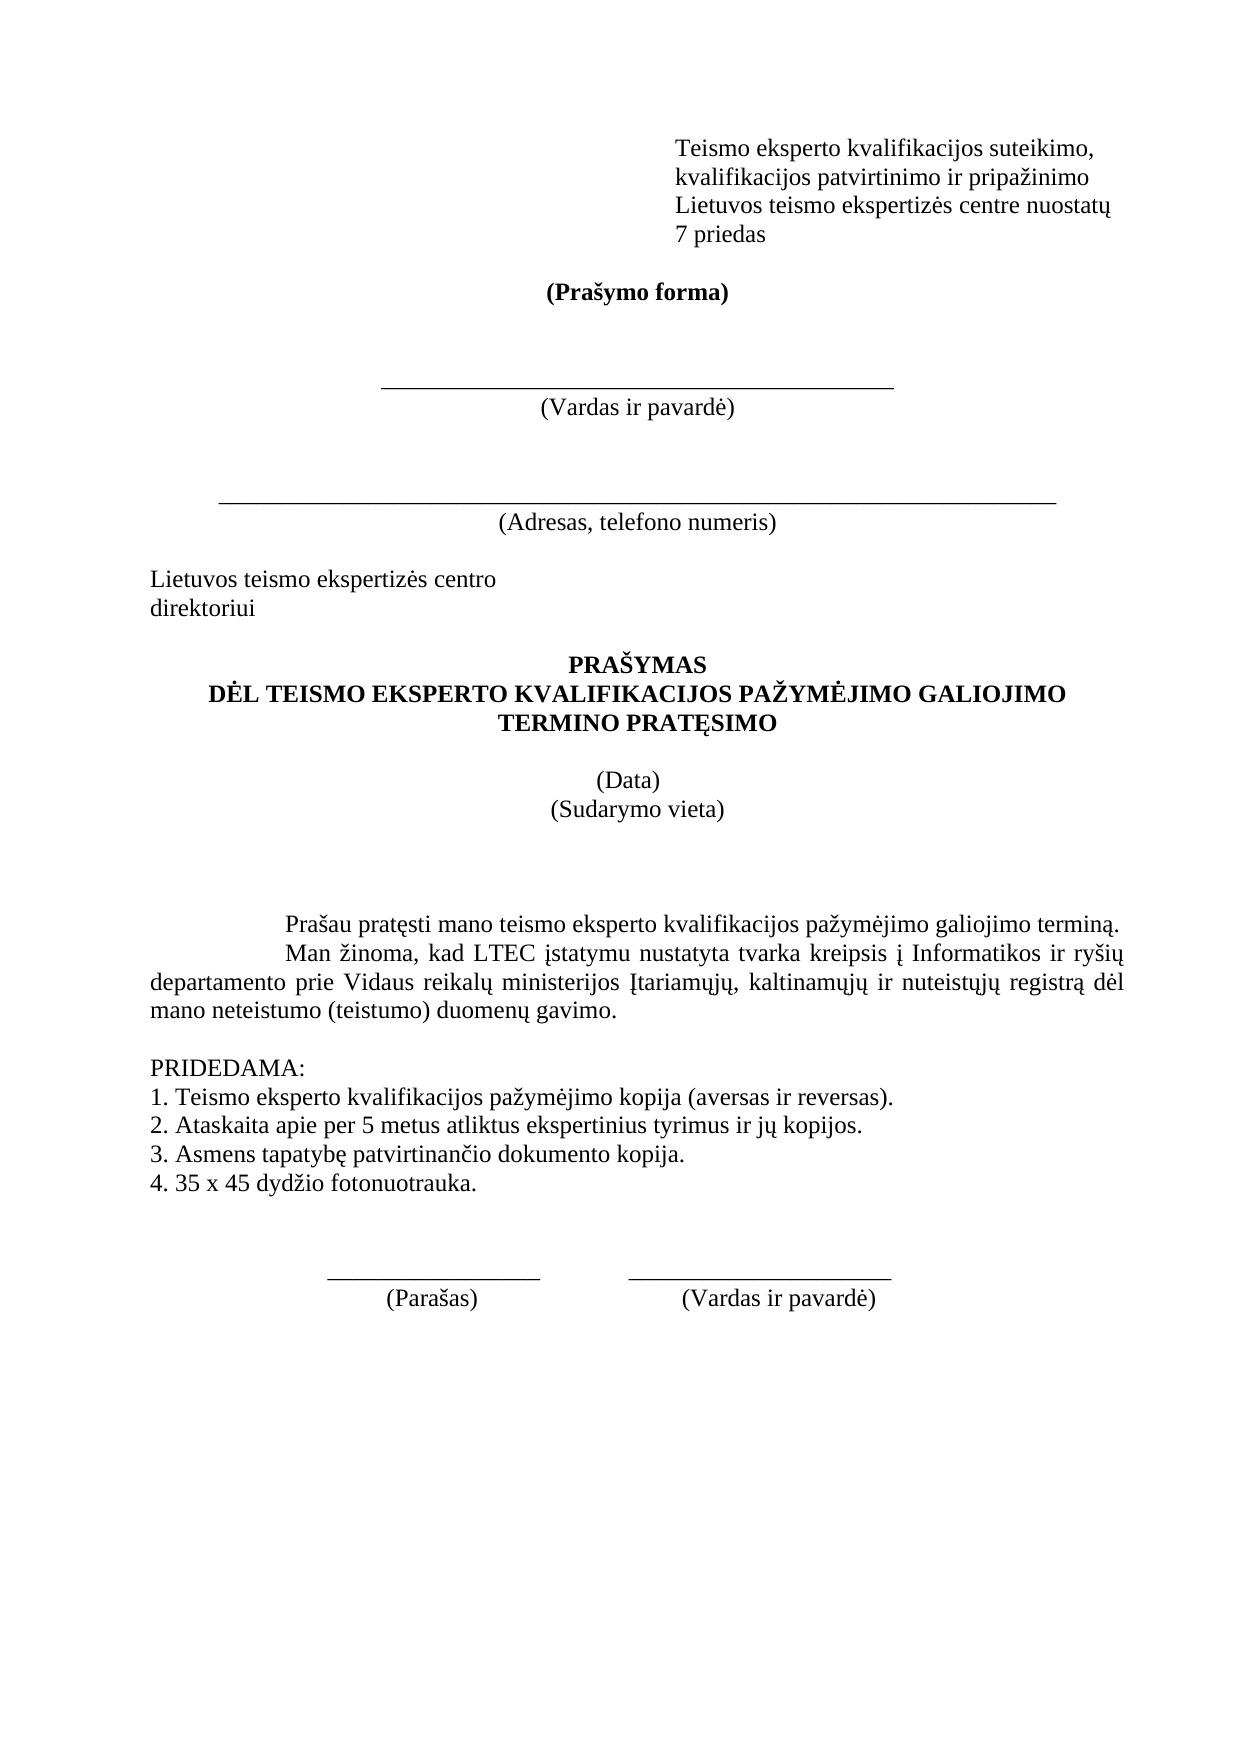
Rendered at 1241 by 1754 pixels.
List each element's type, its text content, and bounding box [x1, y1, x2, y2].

text ___________________________________________________________________ [150, 478, 1125, 507]
text 1. Teismo eksperto kvalifikacijos pažymėjimo kopija (aversas ir reversas). [150, 1082, 1125, 1110]
text kvalifikacijos patvirtinimo ir pripažinimo [675, 162, 1125, 190]
text 7 priedas [675, 219, 1125, 248]
text (Adresas, telefono numeris) [150, 507, 1125, 535]
text Prašau pratęsti mano teismo eksperto kvalifikacijos pažymėjimo galiojimo terminą. [150, 909, 1125, 938]
text (Sudarymo vieta) [150, 794, 1125, 823]
text 4. 35 x 45 dydžio fotonuotrauka. [150, 1168, 1125, 1197]
text _________________________________________ [150, 363, 1125, 392]
text direktoriui [150, 593, 1125, 622]
text _________________ _____________________ [150, 1254, 1125, 1283]
text PRIDEDAMA: [150, 1053, 1125, 1082]
text Lietuvos teismo ekspertizės centro [150, 564, 1125, 593]
text DĖL TEISMO EKSPERTO KVALIFIKACIJOS PAŽYMĖJIMO GALIOJIMO TERMINO PRATĘSIMO [150, 679, 1125, 737]
text Lietuvos teismo ekspertizės centre nuostatų [675, 190, 1125, 219]
text Man žinoma, kad LTEC įstatymu nustatyta tvarka kreipsis į Informatikos ir ryšių departamento prie Vidaus reikalų ministerijos Įtariamųjų, kaltinamųjų ir nuteistųjų registrą dėl mano neteistumo (teistumo) duomenų gavimo. [150, 938, 1125, 1024]
text 3. Asmens tapatybę patvirtinančio dokumento kopija. [150, 1139, 1125, 1168]
text (Parašas) (Vardas ir pavardė) [150, 1283, 1125, 1312]
text 2. Ataskaita apie per 5 metus atliktus ekspertinius tyrimus ir jų kopijos. [150, 1110, 1125, 1139]
text Teismo eksperto kvalifikacijos suteikimo, [675, 133, 1125, 162]
text PRAŠYMAS [150, 650, 1125, 679]
text (Data) [150, 765, 1125, 794]
text (Prašymo forma) [150, 277, 1125, 305]
text (Vardas ir pavardė) [150, 392, 1125, 420]
